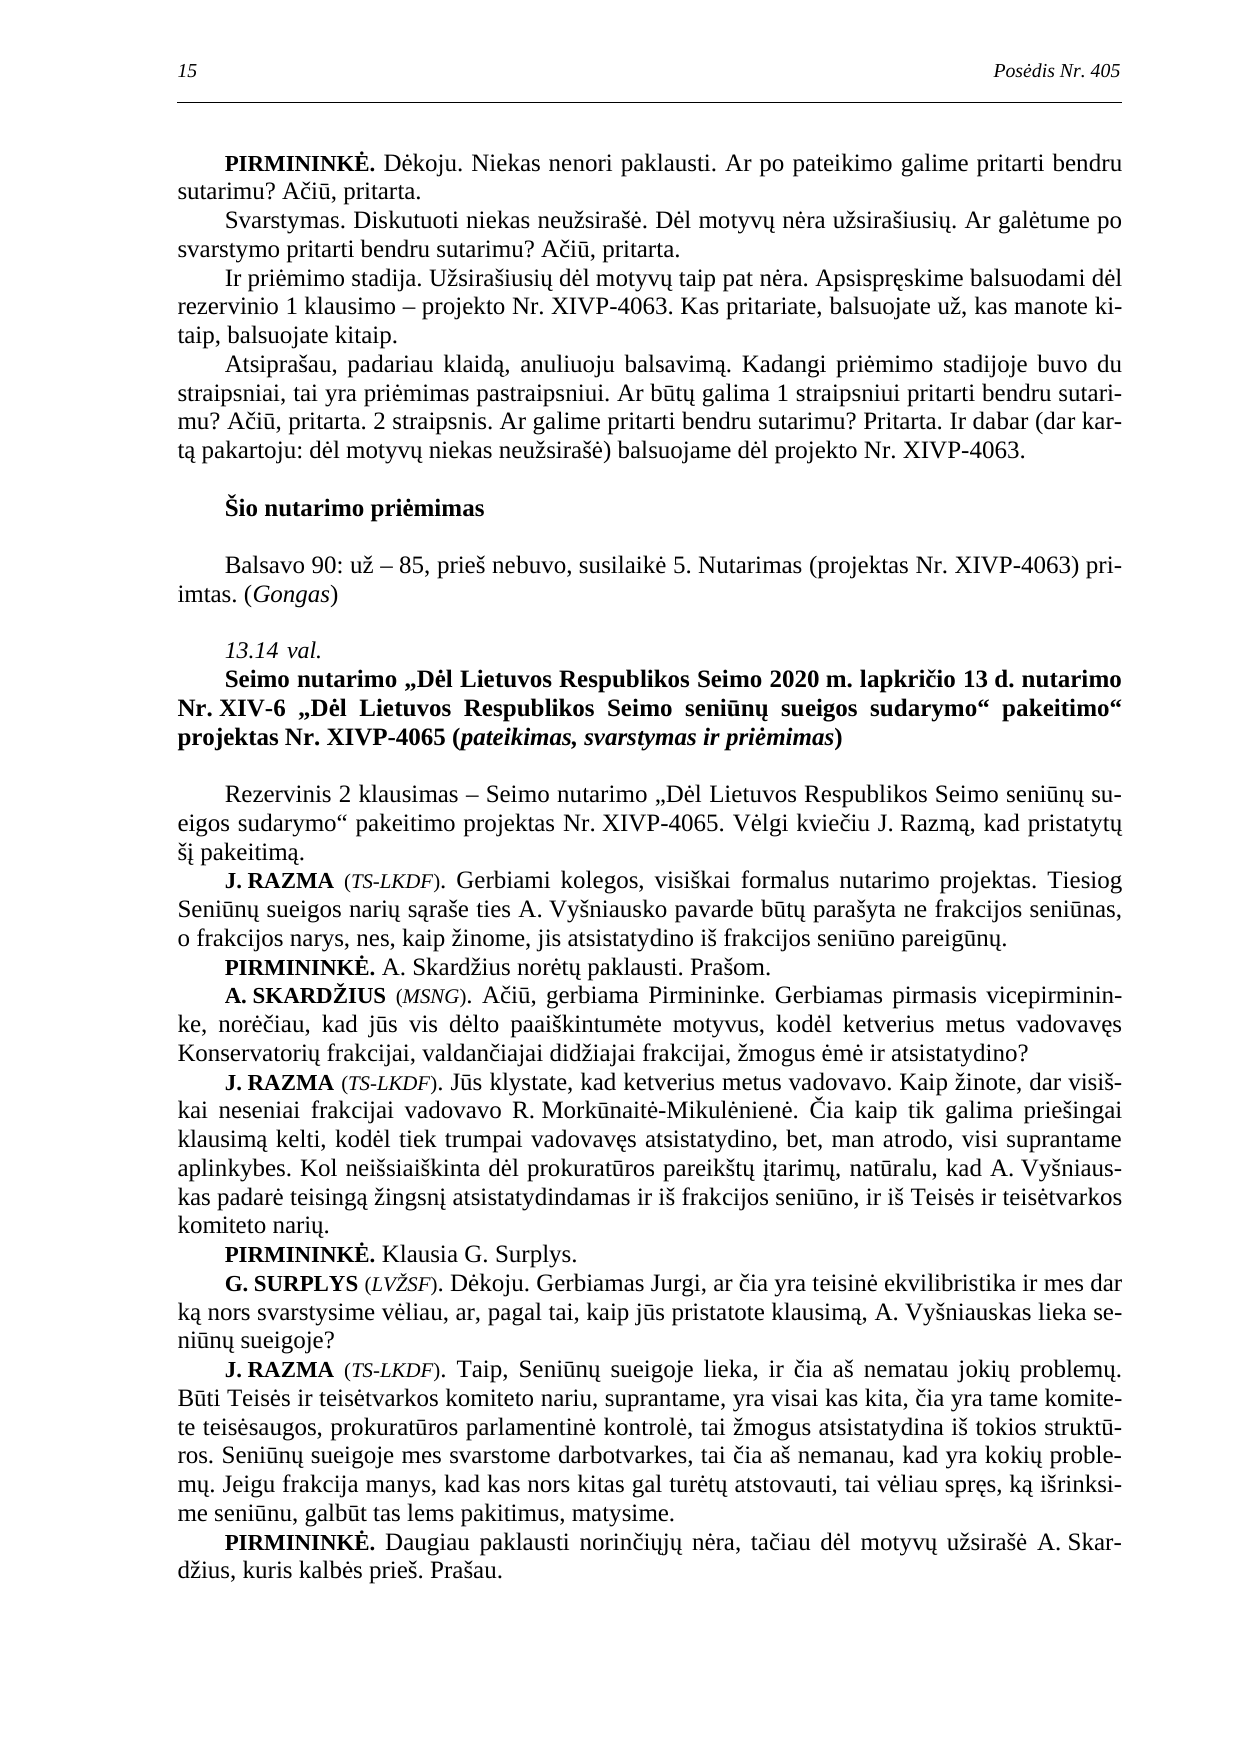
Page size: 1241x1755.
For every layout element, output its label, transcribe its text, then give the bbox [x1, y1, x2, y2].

text At­si­pra­šau, pa­da­riau klai­dą, anu­liuo­ju bal­sa­vi­mą. Ka­dan­gi pri­ėmi­mo sta­di­jo­je bu­vo du straips­niai, tai yra pri­ėmi­mas pa­straips­niui. Ar bū­tų ga­li­ma 1 straips­niui pri­tar­ti ben­dru su­ta­ri­mu? Ačiū, pri­tar­ta. 2 straips­nis. Ar ga­li­me pri­tar­ti ben­dru su­ta­ri­mu? Pri­tar­ta. Ir da­bar (dar kar­tą pa­kar­to­ju: dėl mo­ty­vų nie­kas ne­už­si­ra­šė) bal­suo­ja­me dėl pro­jek­to Nr. XIVP-4063. [177, 349, 1122, 464]
text Bal­sa­vo 90: už – 85, prieš ne­bu­vo, su­si­lai­kė 5. Nu­ta­ri­mas (pro­jek­tas Nr. XIVP-4063) pri­im­tas. (Gon­gas) [177, 550, 1122, 608]
text PIRMININKĖ. Dau­giau pa­klaus­ti no­rin­čių­jų nė­ra, ta­čiau dėl mo­ty­vų už­si­ra­šė A. Skar­džius, ku­ris kal­bės prieš. Pra­šau. [177, 1527, 1122, 1584]
text 13.14 val. [224, 636, 1122, 664]
text PIRMININKĖ. Klau­sia G. Sur­plys. [177, 1239, 1122, 1268]
text A. SKARDŽIUS (MSNG). Ačiū, ger­bia­ma Pir­mi­nin­ke. Ger­bia­mas pir­ma­sis vi­ce­pir­mi­nin­ke, no­rė­čiau, kad jūs vis dėl­to pa­aiš­kin­tu­mė­te mo­ty­vus, ko­dėl ket­ve­rius me­tus va­do­va­vęs Kon­ser­va­to­rių frak­ci­jai, val­dan­čia­jai di­džia­jai frak­ci­jai, žmo­gus ėmė ir at­si­sta­ty­di­no? [177, 980, 1122, 1067]
text Ir pri­ėmi­mo sta­di­ja. Už­si­ra­šiu­sių dėl mo­ty­vų taip pat nė­ra. Ap­si­spręs­ki­me bal­suo­da­mi dėl re­zer­vi­nio 1 klau­si­mo – pro­jek­to Nr. XIVP-4063. Kas pri­ta­ria­te, bal­suo­ja­te už, kas ma­no­te ki­taip, bal­suo­ja­te ki­taip. [177, 263, 1122, 349]
text Šio nu­ta­ri­mo pri­ėmi­mas [177, 493, 1122, 521]
text PIRMININKĖ. A. Skar­džius no­rė­tų pa­klaus­ti. Pra­šom. [177, 952, 1122, 980]
text J. RAZMA (TS-LKDF). Ger­bia­mi ko­le­gos, vi­siš­kai for­ma­lus nu­ta­ri­mo pro­jek­tas. Tie­siog Se­niū­nų su­ei­gos na­rių są­ra­še ties A. Vyš­niaus­ko pa­var­de bū­tų pa­ra­šy­ta ne frak­ci­jos se­niū­nas, o frak­ci­jos na­rys, nes, kaip ži­no­me, jis at­si­sta­ty­di­no iš frak­ci­jos se­niū­no pa­rei­gū­nų. [177, 865, 1122, 952]
text PIRMININKĖ. Dė­ko­ju. Nie­kas ne­no­ri pa­klaus­ti. Ar po pa­tei­ki­mo ga­li­me pri­tar­ti ben­dru su­ta­ri­mu? Ačiū, pri­tar­ta. [177, 148, 1122, 205]
text Svars­ty­mas. Dis­ku­tuo­ti nie­kas ne­už­si­ra­šė. Dėl mo­ty­vų nė­ra už­si­ra­šiu­sių. Ar ga­lė­tu­me po svars­ty­mo pri­tar­ti ben­dru su­ta­ri­mu? Ačiū, pri­tar­ta. [177, 205, 1122, 263]
text J. RAZMA (TS-LKDF). Jūs klys­ta­te, kad ket­ve­rius me­tus va­do­va­vo. Kaip ži­no­te, dar vi­siš­kai ne­se­niai frak­ci­jai va­do­va­vo R. Mor­kū­nai­tė-Mi­ku­lė­nie­nė. Čia kaip tik ga­li­ma prie­šin­gai klau­si­mą kel­ti, ko­dėl tiek trum­pai va­do­va­vęs at­si­sta­ty­di­no, bet, man at­ro­do, vi­si su­pran­ta­me ap­lin­ky­bes. Kol neiš­si­aiš­kin­ta dėl pro­ku­ra­tū­ros pa­reikš­tų įta­ri­mų, na­tū­ra­lu, kad A. Vyš­niaus­kas pa­da­rė tei­sin­gą žings­nį at­si­sta­ty­din­da­mas ir iš frak­ci­jos se­niū­no, ir iš Tei­sės ir tei­sėt­var­kos ko­mi­te­to na­rių. [177, 1067, 1122, 1239]
text G. SURPLYS (LVŽSF). Dė­ko­ju. Ger­bia­mas Jur­gi, ar čia yra tei­si­nė ek­vi­lib­ris­ti­ka ir mes dar ką nors svars­ty­si­me vė­liau, ar, pa­gal tai, kaip jūs pri­sta­to­te klau­si­mą, A. Vyš­niaus­kas lie­ka se­niū­nų su­ei­go­je? [177, 1268, 1122, 1354]
text Re­zer­vi­nis 2 klau­si­mas – Sei­mo nu­ta­ri­mo „Dėl Lie­tu­vos Res­pub­li­kos Sei­mo se­niū­nų su­ei­gos su­da­ry­mo“ pa­kei­ti­mo pro­jek­tas Nr. XIVP-4065. Vėl­gi kvie­čiu J. Raz­mą, kad pri­sta­ty­tų šį pa­kei­ti­mą. [177, 779, 1122, 865]
text Sei­mo nu­ta­ri­mo „Dėl Lie­tu­vos Res­pub­li­kos Sei­mo 2020 m. lap­kri­čio 13 d. nu­ta­ri­mo Nr. XIV-6 „Dėl Lie­tu­vos Res­pub­li­kos Sei­mo se­niū­nų su­ei­gos su­da­ry­mo“ pa­kei­ti­mo“ pro­jek­tas Nr. XIVP-4065 (pa­tei­ki­mas, svars­ty­mas ir pri­ėmi­mas) [177, 664, 1122, 750]
text J. RAZMA (TS-LKDF). Taip, Se­niū­nų su­ei­go­je lie­ka, ir čia aš ne­ma­tau jo­kių pro­ble­mų. Bū­ti Tei­sės ir tei­sėt­var­kos ko­mi­te­to na­riu, su­pran­ta­me, yra vi­sai kas ki­ta, čia yra ta­me ko­mi­te­te tei­sė­sau­gos, pro­ku­ra­tū­ros par­la­men­ti­nė kon­tro­lė, tai žmo­gus at­si­sta­ty­di­na iš to­kios struk­tū­ros. Se­niū­nų su­ei­go­je mes svars­to­me dar­bo­tvarkes, tai čia aš ne­ma­nau, kad yra ko­kių pro­ble­mų. Jei­gu frak­ci­ja ma­nys, kad kas nors ki­tas gal tu­rė­tų at­sto­vau­ti, tai vė­liau spręs, ką iš­rink­si­me se­niū­nu, gal­būt tas lems pa­ki­ti­mus, ma­ty­si­me. [177, 1354, 1122, 1527]
